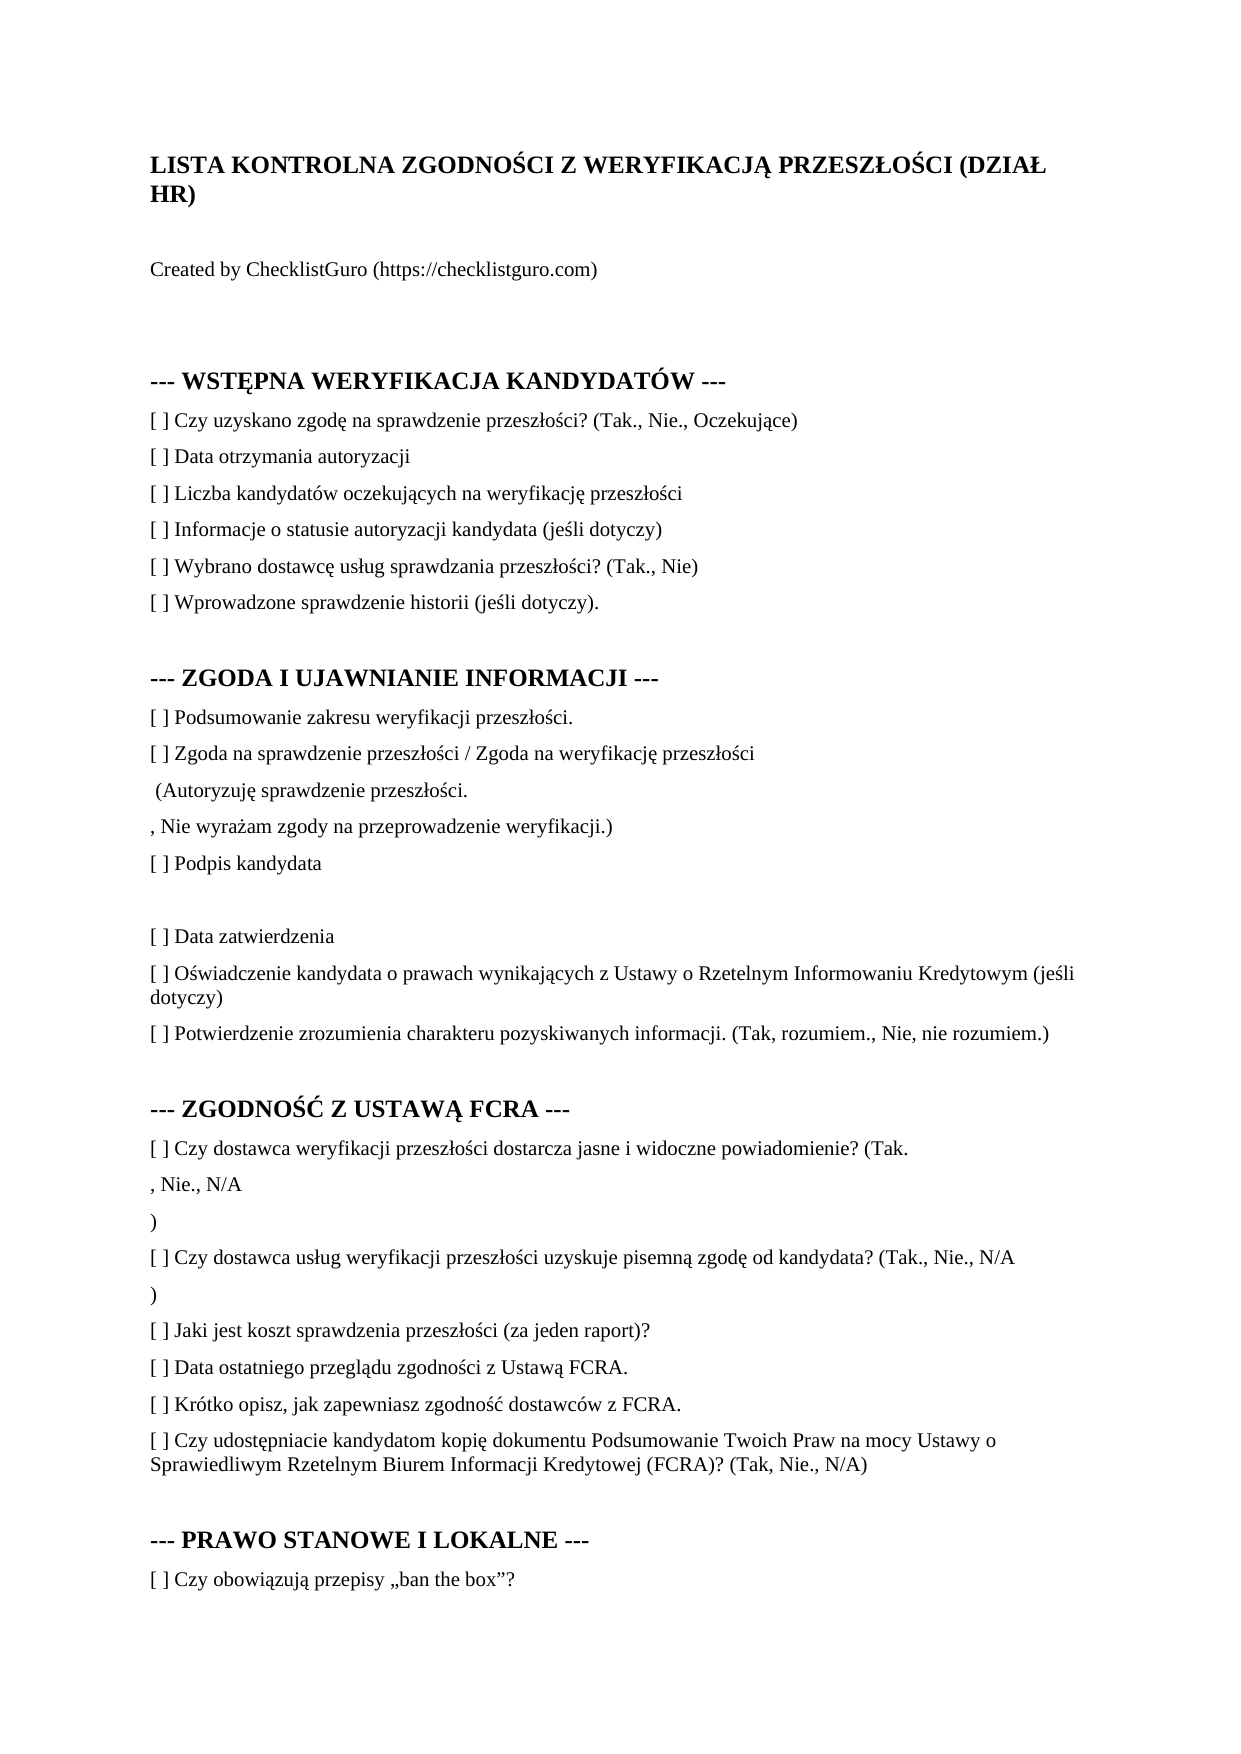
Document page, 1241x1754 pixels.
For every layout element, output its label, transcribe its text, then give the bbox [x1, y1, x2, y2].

text --- ZGODA I UJAWNIANIE INFORMACJI --- [150, 663, 1090, 692]
text [ ] Data ostatniego przeglądu zgodności z Ustawą FCRA. [150, 1355, 1090, 1379]
text [ ] Jaki jest koszt sprawdzenia przeszłości (za jeden raport)? [150, 1318, 1090, 1342]
text Created by ChecklistGuro (https://checklistguro.com) [150, 257, 1090, 281]
text [ ] Krótko opisz, jak zapewniasz zgodność dostawców z FCRA. [150, 1392, 1090, 1416]
text [ ] Data zatwierdzenia [150, 924, 1090, 948]
text LISTA KONTROLNA ZGODNOŚCI Z WERYFIKACJĄ PRZESZŁOŚCI (DZIAŁ HR) [150, 150, 1090, 207]
text [ ] Czy obowiązują przepisy „ban the box”? [150, 1567, 1090, 1591]
text --- ZGODNOŚĆ Z USTAWĄ FCRA --- [150, 1094, 1090, 1123]
text --- PRAWO STANOWE I LOKALNE --- [150, 1525, 1090, 1554]
text [ ] Czy uzyskano zgodę na sprawdzenie przeszłości? (Tak., Nie., Oczekujące) [150, 407, 1090, 432]
text [ ] Informacje o statusie autoryzacji kandydata (jeśli dotyczy) [150, 517, 1090, 541]
text [ ] Podsumowanie zakresu weryfikacji przeszłości. [150, 705, 1090, 729]
text [ ] Czy dostawca usług weryfikacji przeszłości uzyskuje pisemną zgodę od kandydata? (Tak., Nie., N/A [150, 1245, 1090, 1269]
text [ ] Oświadczenie kandydata o prawach wynikających z Ustawy o Rzetelnym Informowaniu Kredytowym (jeśli dotyczy) [150, 961, 1090, 1009]
text [ ] Data otrzymania autoryzacji [150, 444, 1090, 468]
text [ ] Wprowadzone sprawdzenie historii (jeśli dotyczy). [150, 590, 1090, 614]
text --- WSTĘPNA WERYFIKACJA KANDYDATÓW --- [150, 366, 1090, 395]
text [ ] Wybrano dostawcę usług sprawdzania przeszłości? (Tak., Nie) [150, 554, 1090, 578]
text [ ] Podpis kandydata [150, 851, 1090, 875]
text [ ] Zgoda na sprawdzenie przeszłości / Zgoda na weryfikację przeszłości [150, 741, 1090, 765]
text [ ] Czy dostawca weryfikacji przeszłości dostarcza jasne i widoczne powiadomienie? (Tak. [150, 1136, 1090, 1160]
text [ ] Liczba kandydatów oczekujących na weryfikację przeszłości [150, 481, 1090, 505]
text (Autoryzuję sprawdzenie przeszłości. [150, 778, 1090, 802]
text ) [150, 1282, 1090, 1306]
text , Nie wyrażam zgody na przeprowadzenie weryfikacji.) [150, 814, 1090, 838]
text ) [150, 1209, 1090, 1233]
text , Nie., N/A [150, 1172, 1090, 1196]
text [ ] Potwierdzenie zrozumienia charakteru pozyskiwanych informacji. (Tak, rozumiem., Nie, nie rozumiem.) [150, 1021, 1090, 1045]
text [ ] Czy udostępniacie kandydatom kopię dokumentu Podsumowanie Twoich Praw na mocy Ustawy o Sprawiedliwym Rzetelnym Biurem Informacji Kredytowej (FCRA)? (Tak, Nie., N/A) [150, 1428, 1090, 1476]
